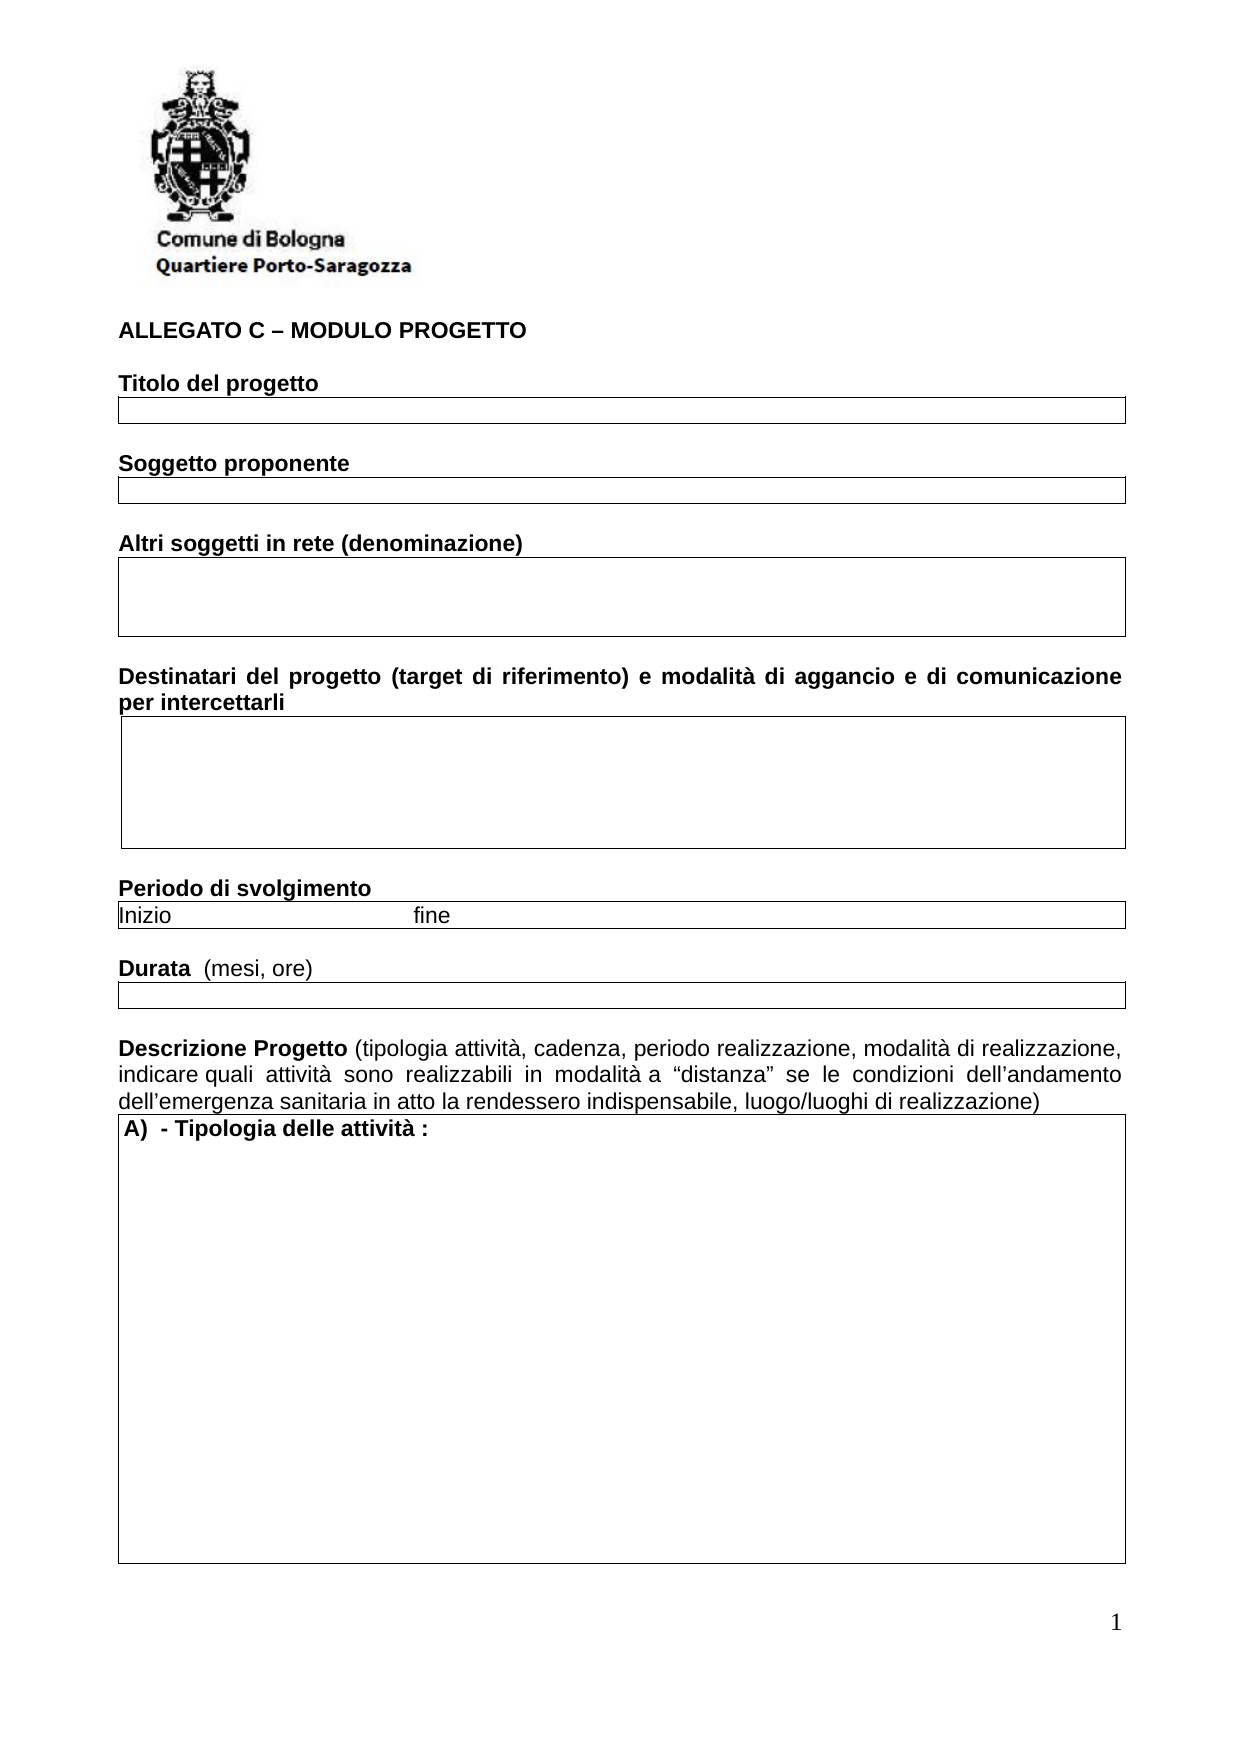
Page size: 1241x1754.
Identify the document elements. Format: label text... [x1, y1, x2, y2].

table_header Inizio fine [119, 902, 1125, 928]
text Titolo del progetto [118, 370, 1122, 396]
table_header A) - Tipologia delle attività : [119, 1115, 1125, 1563]
text Descrizione Progetto (tipologia attività, cadenza, periodo realizzazione, modalità di realizzazione, indicare quali attività sono realizzabili in modalità a “distanza” se le condizioni dell’andamento dell’emergenza sanitaria in atto la rendessero indispensabile, luogo/luoghi di realizzazione) [118, 1035, 1122, 1114]
table_header [122, 717, 1125, 848]
text Durata (mesi, ore) [118, 955, 1122, 981]
table_header [119, 983, 1125, 1008]
table_header [119, 398, 1125, 423]
text Altri soggetti in rete (denominazione) [118, 530, 1122, 557]
table_header [119, 478, 1125, 503]
text Periodo di svolgimento [118, 875, 1122, 901]
table_header [119, 558, 1125, 636]
text ALLEGATO C – MODULO PROGETTO [118, 118, 1122, 344]
text Soggetto proponente [118, 450, 1122, 476]
text Destinatari del progetto (target di riferimento) e modalità di aggancio e di comunicazione per intercettarli [118, 663, 1122, 716]
